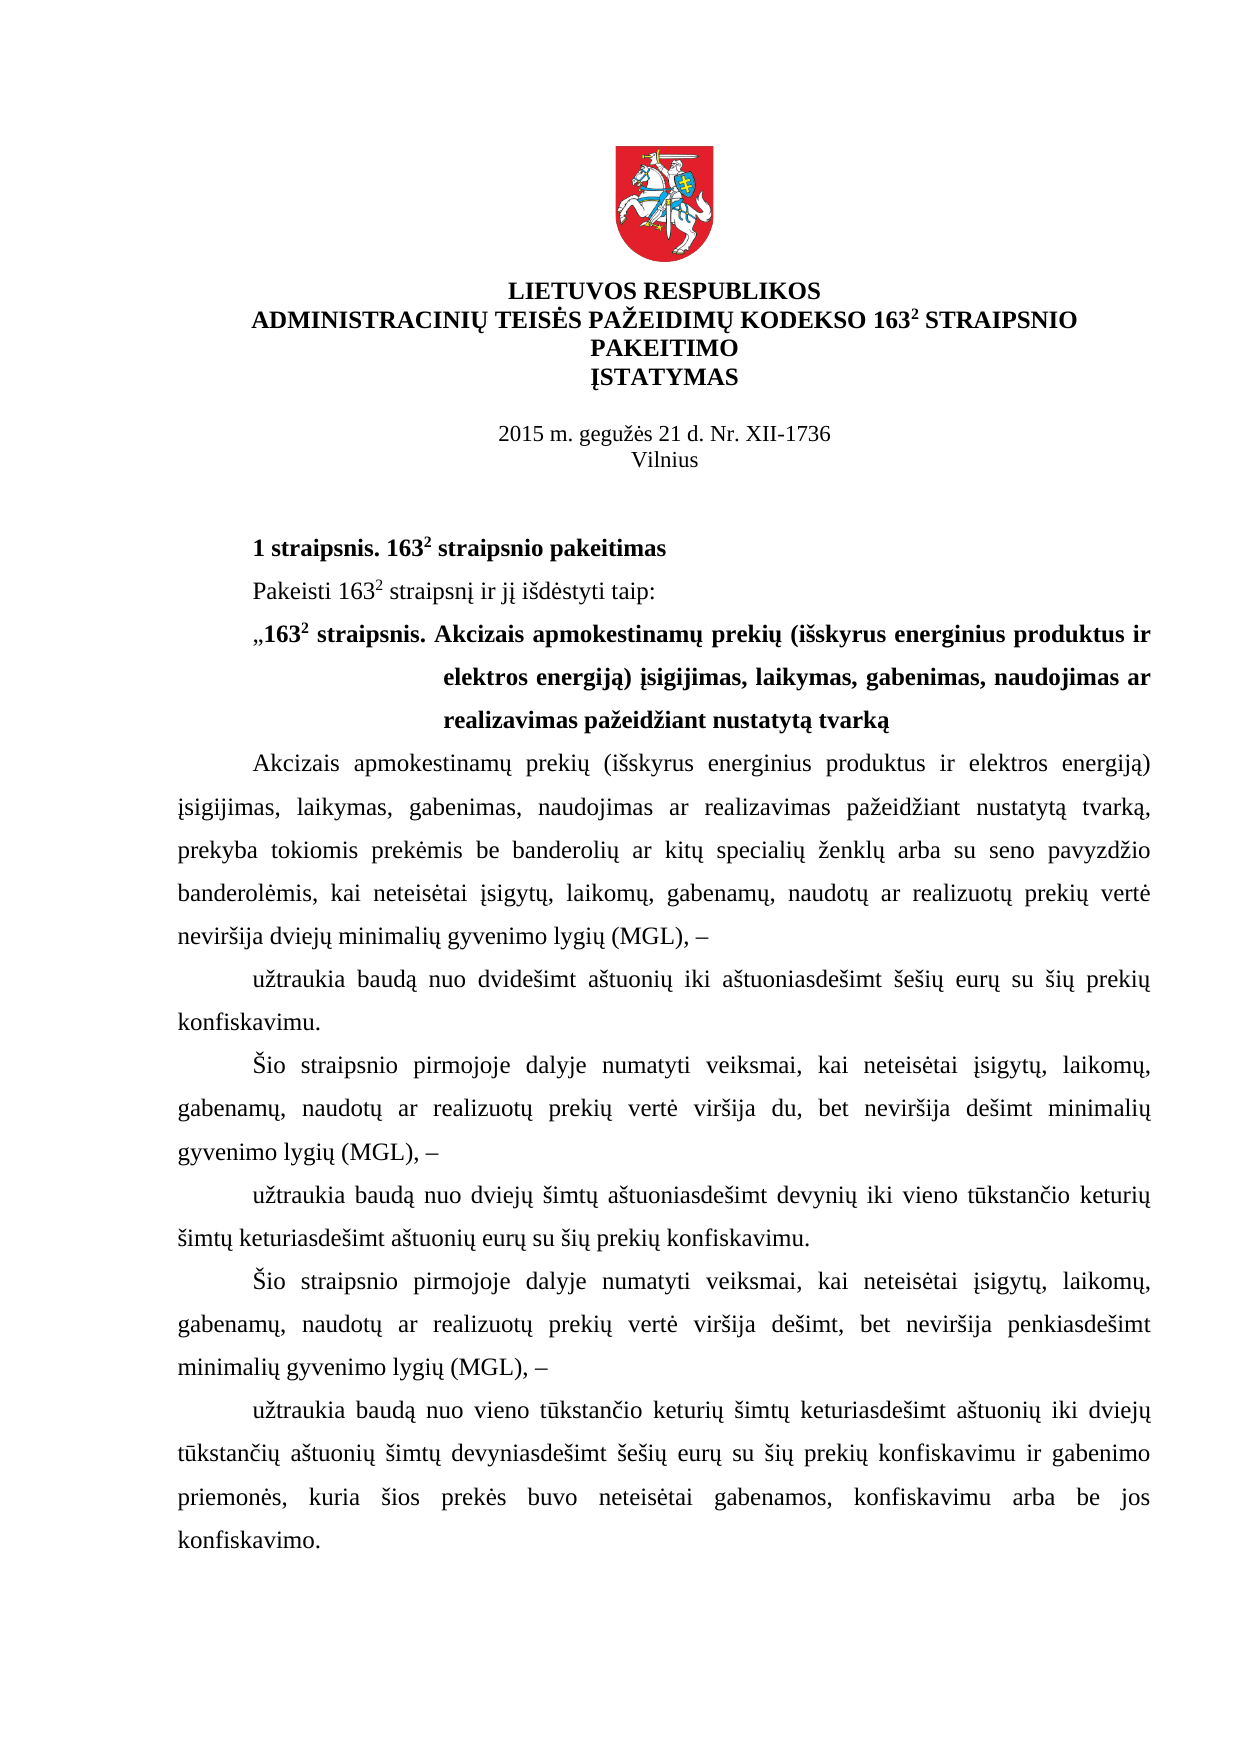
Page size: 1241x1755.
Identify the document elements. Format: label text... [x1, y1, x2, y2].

text LIETUVOS RESPUBLIKOS [177, 276, 1152, 305]
text Šio straipsnio pirmojoje dalyje numatyti veiksmai, kai neteisėtai įsigytų, laikomų, gabenamų, naudotų ar realizuotų prekių vertė viršija du, bet neviršija dešimt minimalių gyvenimo lygių (MGL), – [177, 1050, 1152, 1165]
text Šio straipsnio pirmojoje dalyje numatyti veiksmai, kai neteisėtai įsigytų, laikomų, gabenamų, naudotų ar realizuotų prekių vertė viršija dešimt, bet neviršija penkiasdešimt minimalių gyvenimo lygių (MGL), – [177, 1266, 1152, 1381]
text Pakeisti 1632 straipsnį ir jį išdėstyti taip: [177, 576, 1152, 605]
text Vilnius [177, 446, 1152, 472]
text 2015 m. gegužės 21 d. Nr. XII-1736 [177, 420, 1152, 446]
text užtraukia baudą nuo dviejų šimtų aštuoniasdešimt devynių iki vieno tūkstančio keturių šimtų keturiasdešimt aštuonių eurų su šių prekių konfiskavimu. [177, 1180, 1152, 1252]
text 1 straipsnis. 1632 straipsnio pakeitimas [177, 533, 1152, 562]
text ĮSTATYMAS [177, 362, 1152, 391]
text „1632 straipsnis. Akcizais apmokestinamų prekių (išskyrus energinius produktus ir elektros energiją) įsigijimas, laikymas, gabenimas, naudojimas ar realizavimas pažeidžiant nustatytą tvarką [252, 619, 1152, 734]
text ADMINISTRACINIŲ TEISĖS PAŽEIDIMŲ KODEKSO 1632 STRAIPSNIO PAKEITIMO [177, 305, 1152, 362]
text Akcizais apmokestinamų prekių (išskyrus energinius produktus ir elektros energiją) įsigijimas, laikymas, gabenimas, naudojimas ar realizavimas pažeidžiant nustatytą tvarką, prekyba tokiomis prekėmis be banderolių ar kitų specialių ženklų arba su seno pavyzdžio banderolėmis, kai neteisėtai įsigytų, laikomų, gabenamų, naudotų ar realizuotų prekių vertė neviršija dviejų minimalių gyvenimo lygių (MGL), – [177, 748, 1152, 950]
text užtraukia baudą nuo vieno tūkstančio keturių šimtų keturiasdešimt aštuonių iki dviejų tūkstančių aštuonių šimtų devyniasdešimt šešių eurų su šių prekių konfiskavimu ir gabenimo priemonės, kuria šios prekės buvo neteisėtai gabenamos, konfiskavimu arba be jos konfiskavimo. [177, 1395, 1152, 1553]
text užtraukia baudą nuo dvidešimt aštuonių iki aštuoniasdešimt šešių eurų su šių prekių konfiskavimu. [177, 964, 1152, 1036]
